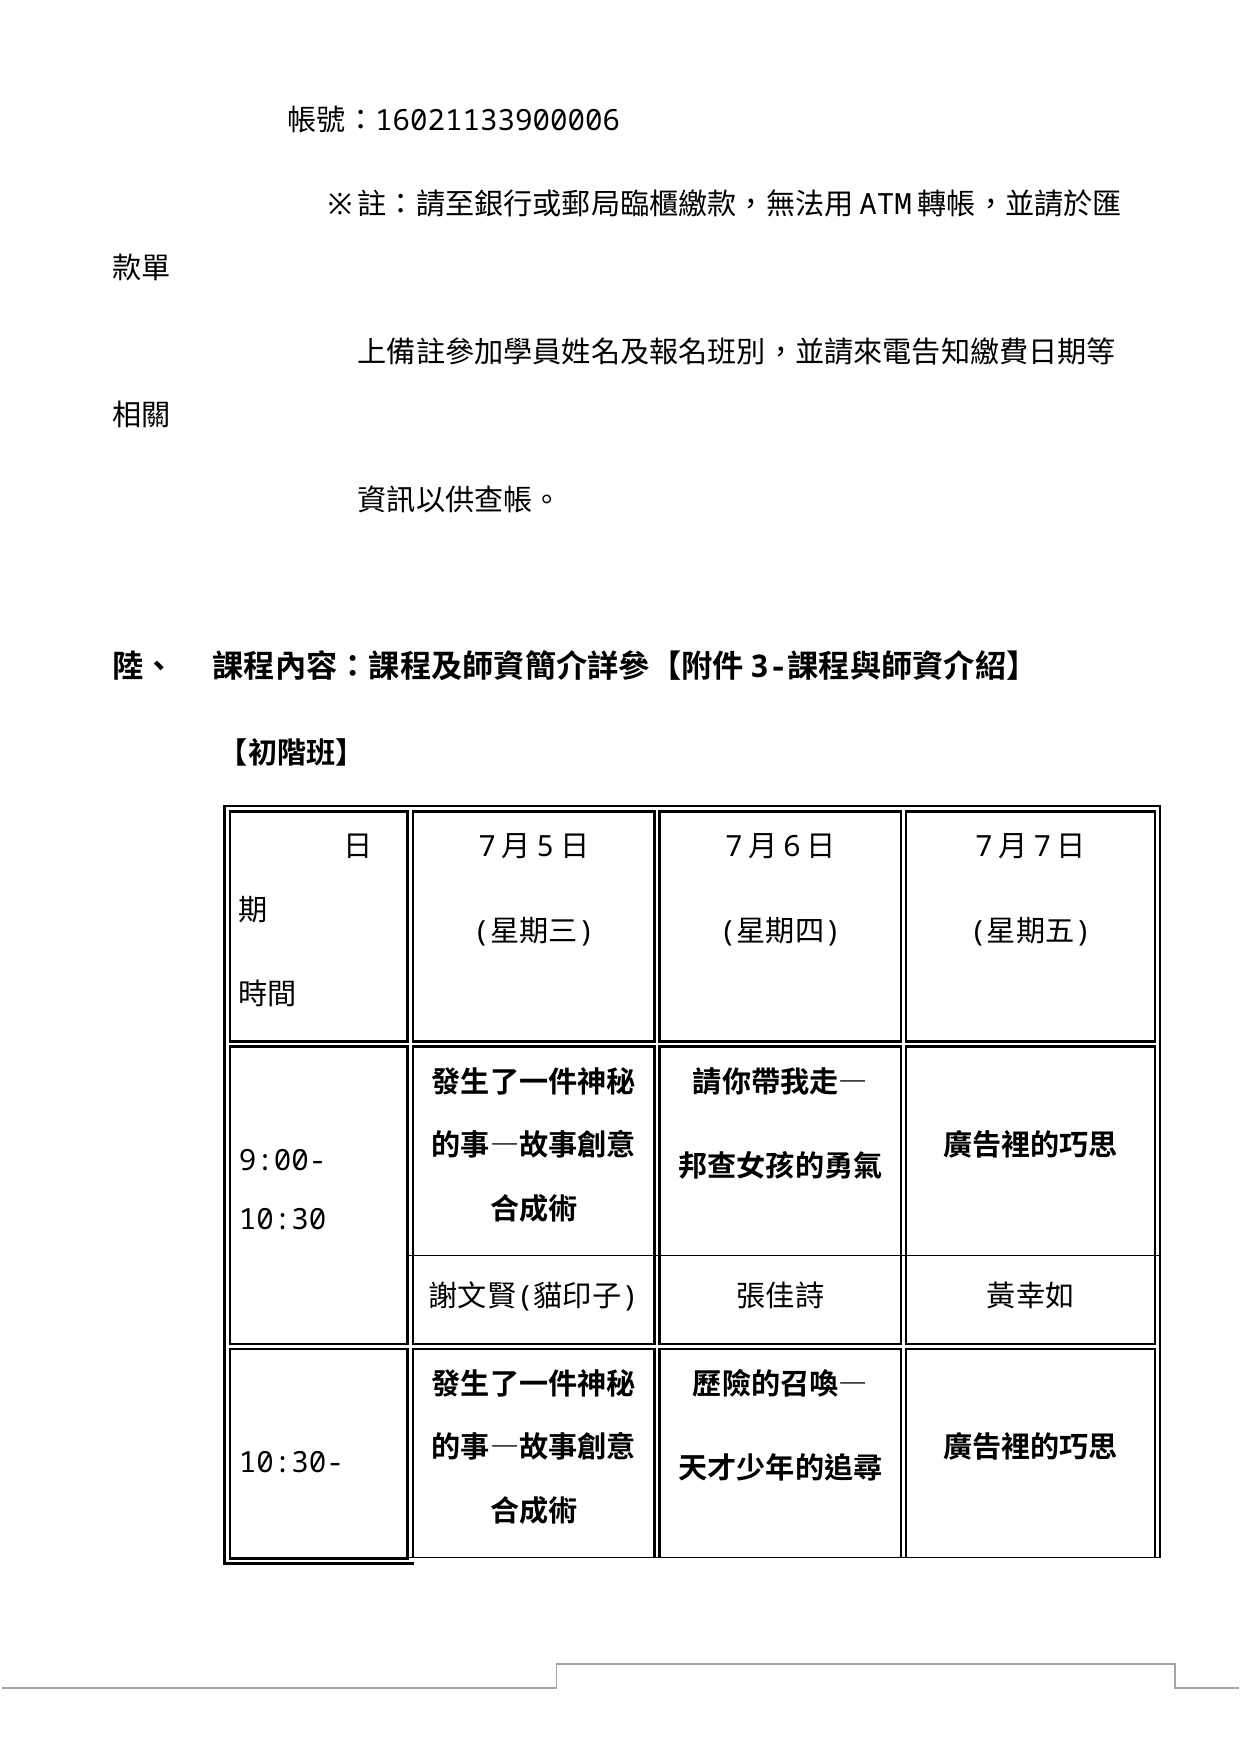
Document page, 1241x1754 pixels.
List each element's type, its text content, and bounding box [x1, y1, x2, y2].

table_header 日期 時間 [227, 807, 410, 1040]
text 上備註參加學員姓名及報名班別，並請來電告知繳費日期等相關 [112, 328, 1128, 434]
table_cell 謝文賢(貓印子) [414, 1256, 653, 1342]
text 帳號：16021133900006 [112, 96, 1128, 139]
text 【初階班】 [162, 730, 1128, 773]
table_cell 請你帶我走— 邦查女孩的勇氣 [661, 1048, 900, 1255]
table_header 7月5日 (星期三) [410, 807, 657, 1040]
table_cell 張佳詩 [661, 1256, 900, 1342]
table_cell 發生了一件神秘的事—故事創意合成術 [414, 1048, 653, 1255]
text ※註：請至銀行或郵局臨櫃繳款，無法用ATM轉帳，並請於匯款單 [112, 181, 1128, 286]
table_cell 10:30- [227, 1343, 410, 1557]
table_header 7月7日 (星期五) [904, 807, 1157, 1040]
table_cell 廣告裡的巧思 [904, 1343, 1157, 1557]
table_cell 黃幸如 [907, 1256, 1154, 1342]
table_cell 9:00-10:30 [231, 1048, 406, 1342]
table_cell 歷險的召喚— 天才少年的追尋 [657, 1343, 903, 1557]
text 資訊以供查帳。 [112, 476, 1128, 519]
list 課程內容：課程及師資簡介詳參【附件3-課程與師資介紹】 [112, 641, 1128, 686]
table_cell 廣告裡的巧思 [907, 1048, 1154, 1255]
table_cell 發生了一件神秘的事—故事創意合成術 [410, 1343, 657, 1557]
table_header 7月6日 (星期四) [657, 807, 903, 1040]
